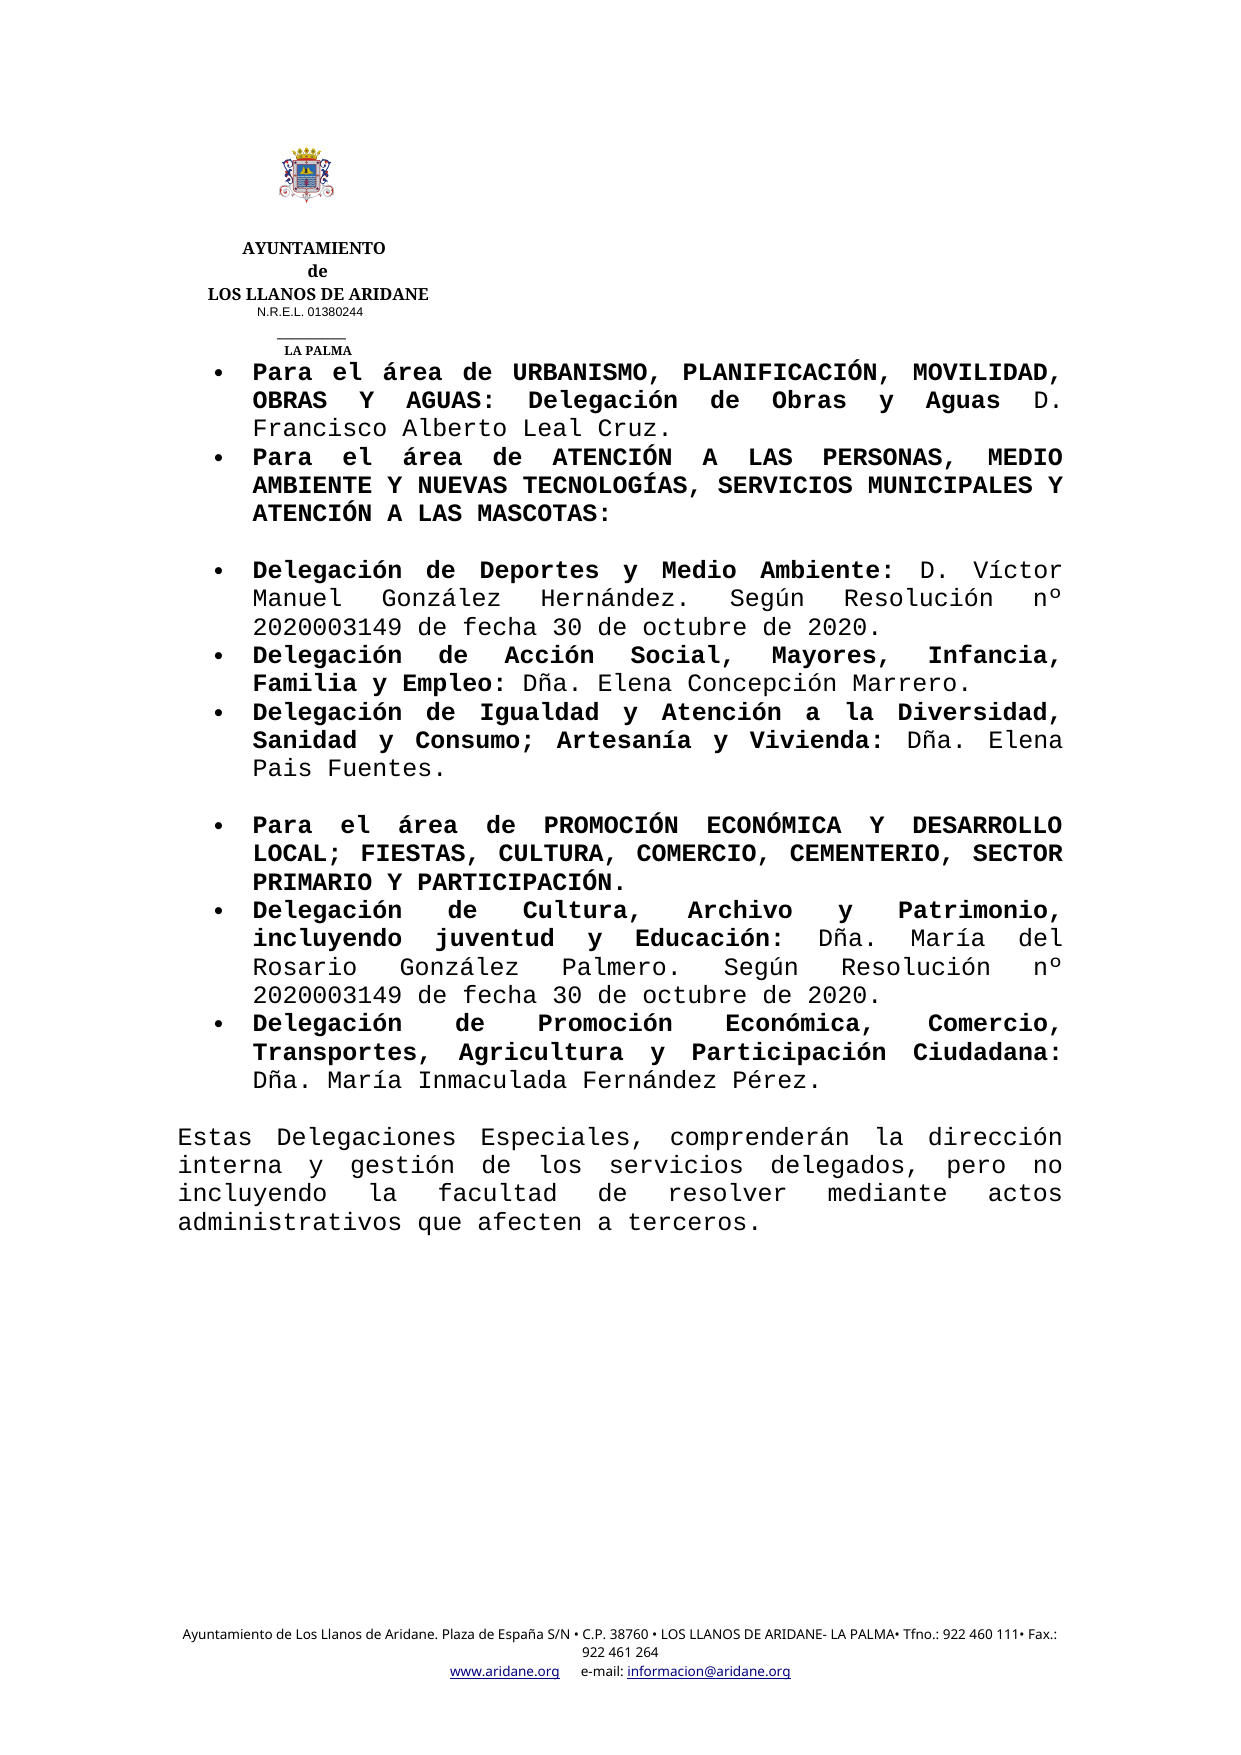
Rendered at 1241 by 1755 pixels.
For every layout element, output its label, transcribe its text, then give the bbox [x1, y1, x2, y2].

list Para el área de URBANISMO, PLANIFICACIÓN, MOVILIDAD, OBRAS Y AGUAS: Delegación de Obras y Aguas D. Francisco Alberto Leal Cruz. [215, 359, 1063, 444]
list Delegación de Promoción Económica, Comercio, Transportes, Agricultura y Participación Ciudadana: Dña. María Inmaculada Fernández Pérez. [215, 1011, 1063, 1096]
list Para el área de PROMOCIÓN ECONÓMICA Y DESARROLLO LOCAL; FIESTAS, CULTURA, COMERCIO, CEMENTERIO, SECTOR PRIMARIO Y PARTICIPACIÓN. [215, 812, 1063, 897]
text Estas Delegaciones Especiales, comprenderán la dirección interna y gestión de los servicios delegados, pero no incluyendo la facultad de resolver mediante actos administrativos que afecten a terceros. [177, 1124, 1063, 1237]
list Delegación de Igualdad y Atención a la Diversidad, Sanidad y Consumo; Artesanía y Vivienda: Dña. Elena Pais Fuentes. [215, 699, 1063, 784]
list Delegación de Deportes y Medio Ambiente: D. Víctor Manuel González Hernández. Según Resolución nº 2020003149 de fecha 30 de octubre de 2020. [215, 557, 1063, 642]
list Delegación de Acción Social, Mayores, Infancia, Familia y Empleo: Dña. Elena Concepción Marrero. [215, 642, 1063, 699]
list Delegación de Cultura, Archivo y Patrimonio, incluyendo juventud y Educación: Dña. María del Rosario González Palmero. Según Resolución nº 2020003149 de fecha 30 de octubre de 2020. [215, 897, 1063, 1011]
list Para el área de ATENCIÓN A LAS PERSONAS, MEDIO AMBIENTE Y NUEVAS TECNOLOGÍAS, SERVICIOS MUNICIPALES Y ATENCIÓN A LAS MASCOTAS: [215, 444, 1063, 529]
